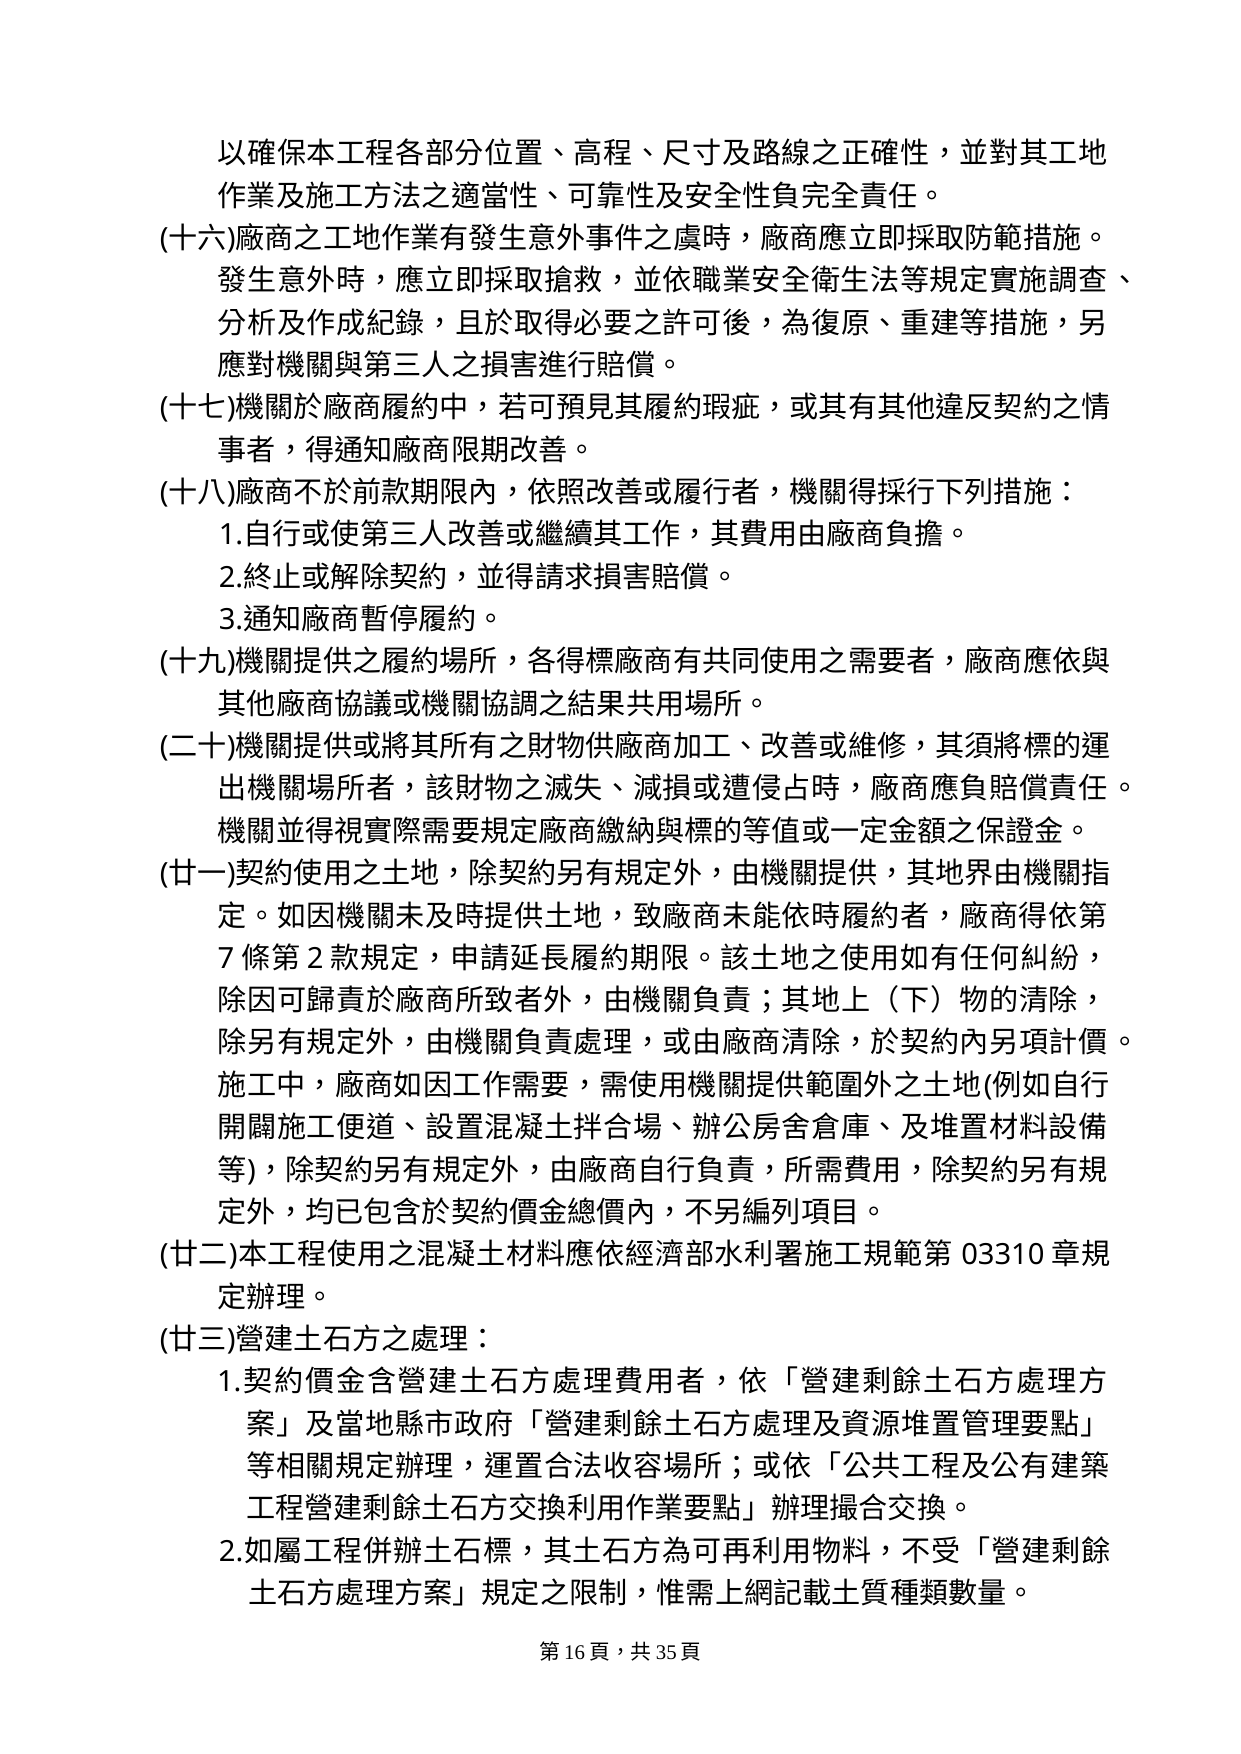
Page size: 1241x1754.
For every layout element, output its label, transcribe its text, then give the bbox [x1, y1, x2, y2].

text (十九)機關提供之履約場所，各得標廠商有共同使用之需要者，廠商應依與其他廠商協議或機關協調之結果共用場所。 [159, 638, 1110, 723]
text (廿一)契約使用之土地，除契約另有規定外，由機關提供，其地界由機關指定。如因機關未及時提供土地，致廠商未能依時履約者，廠商得依第7條第2款規定，申請延長履約期限。該土地之使用如有任何糾紛，除因可歸責於廠商所致者外，由機關負責；其地上（下）物的清除，除另有規定外，由機關負責處理，或由廠商清除，於契約內另項計價。施工中，廠商如因工作需要，需使用機關提供範圍外之土地(例如自行開闢施工便道、設置混凝土拌合場、辦公房舍倉庫、及堆置材料設備等)，除契約另有規定外，由廠商自行負責，所需費用，除契約另有規定外，均已包含於契約價金總價內，不另編列項目。 [159, 850, 1110, 1231]
text (廿二)本工程使用之混凝土材料應依經濟部水利署施工規範第03310章規定辦理。 [159, 1231, 1110, 1315]
text (十八)廠商不於前款期限內，依照改善或履行者，機關得採行下列措施： [159, 468, 1110, 511]
text 3.通知廠商暫停履約。 [218, 596, 1110, 638]
text 以確保本工程各部分位置、高程、尺寸及路線之正確性，並對其工地作業及施工方法之適當性、可靠性及安全性負完全責任。 [159, 130, 1110, 214]
text (十七)機關於廠商履約中，若可預見其履約瑕疵，或其有其他違反契約之情事者，得通知廠商限期改善。 [159, 384, 1110, 468]
text 1.契約價金含營建土石方處理費用者，依「營建剩餘土石方處理方案」及當地縣市政府「營建剩餘土石方處理及資源堆置管理要點」等相關規定辦理，運置合法收容場所；或依「公共工程及公有建築工程營建剩餘土石方交換利用作業要點」辦理撮合交換。 [217, 1358, 1110, 1527]
text (廿三)營建土石方之處理： [159, 1315, 1110, 1358]
text (二十)機關提供或將其所有之財物供廠商加工、改善或維修，其須將標的運出機關場所者，該財物之滅失、減損或遭侵占時，廠商應負賠償責任。機關並得視實際需要規定廠商繳納與標的等值或一定金額之保證金。 [159, 723, 1110, 850]
text 2.如屬工程併辦土石標，其土石方為可再利用物料，不受「營建剩餘土石方處理方案」規定之限制，惟需上網記載土質種類數量。 [219, 1527, 1110, 1612]
text 2.終止或解除契約，並得請求損害賠償。 [218, 553, 1110, 596]
text (十六)廠商之工地作業有發生意外事件之虞時，廠商應立即採取防範措施。發生意外時，應立即採取搶救，並依職業安全衛生法等規定實施調查、分析及作成紀錄，且於取得必要之許可後，為復原、重建等措施，另應對機關與第三人之損害進行賠償。 [159, 214, 1110, 384]
text 1.自行或使第三人改善或繼續其工作，其費用由廠商負擔。 [218, 511, 1110, 553]
